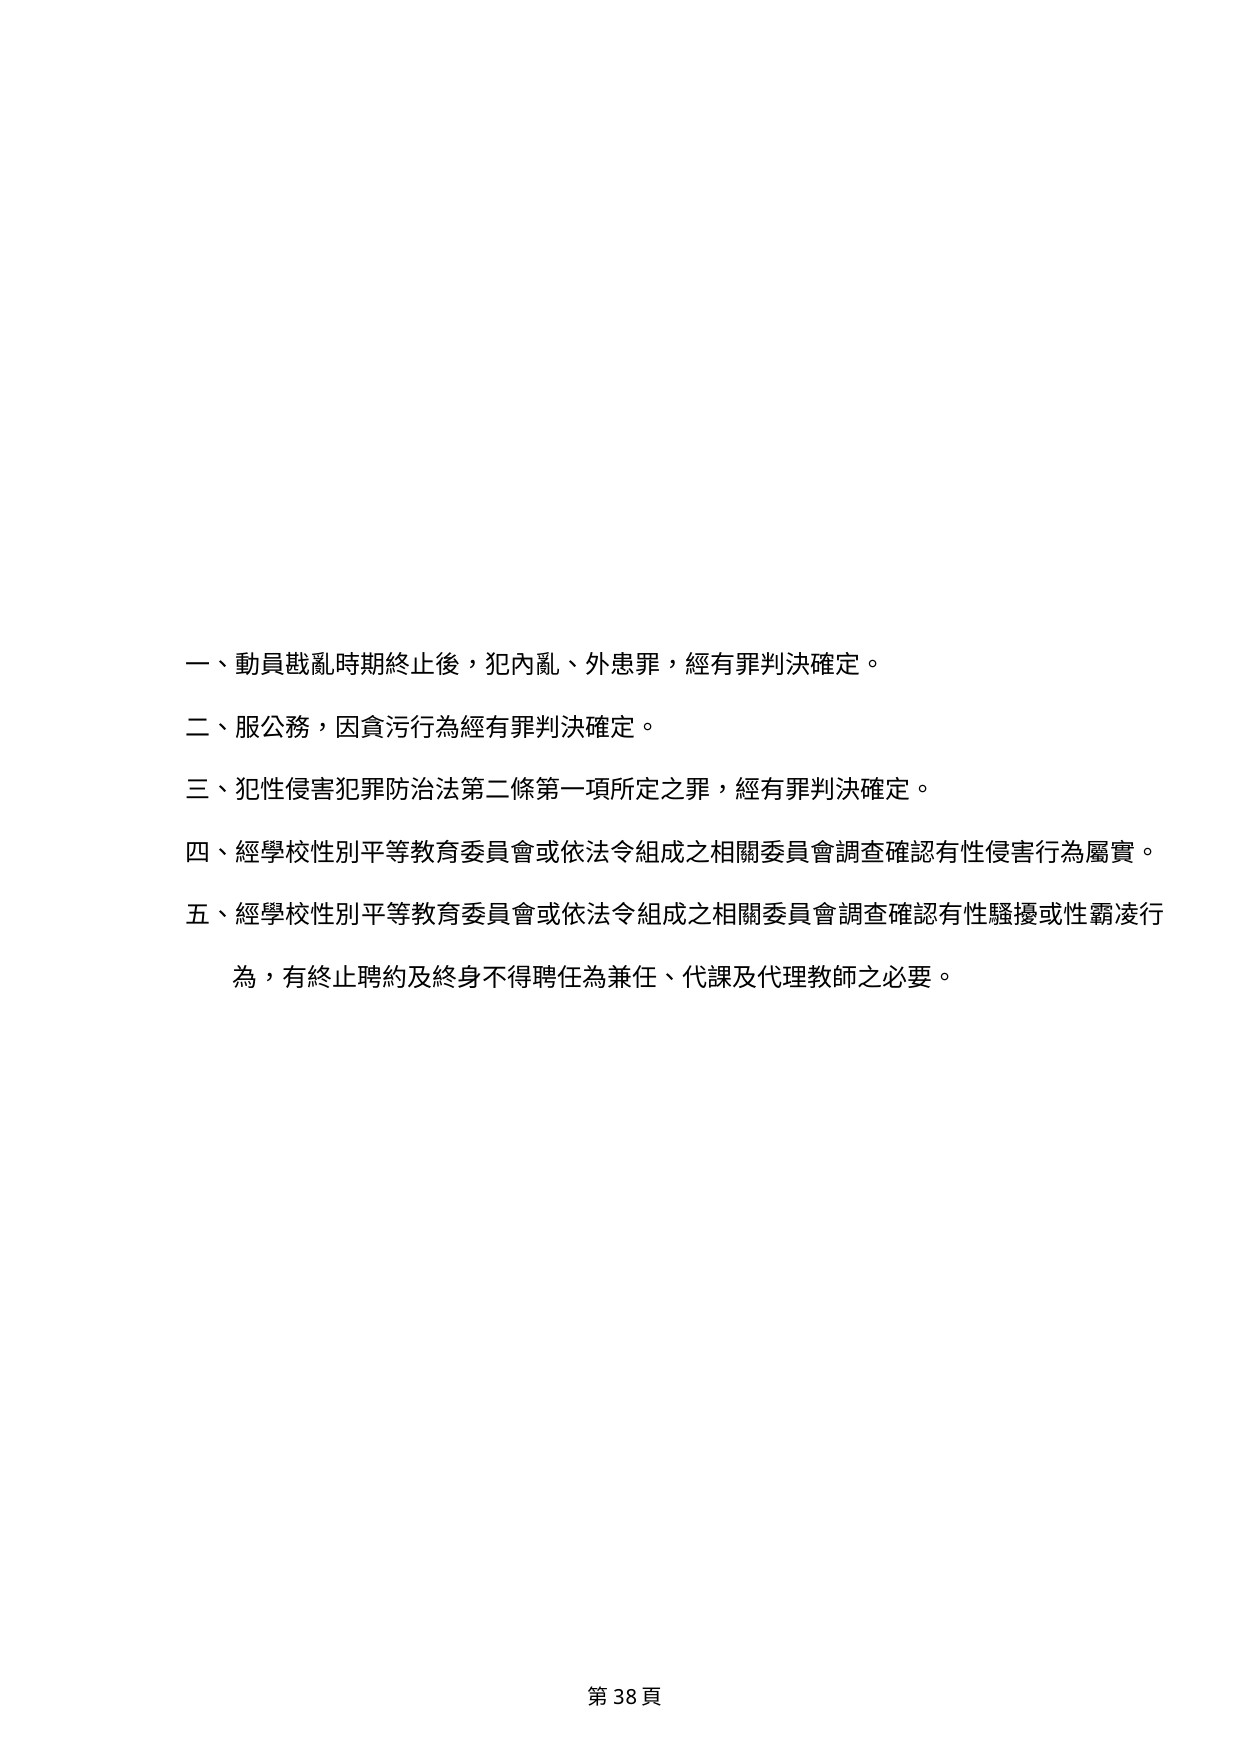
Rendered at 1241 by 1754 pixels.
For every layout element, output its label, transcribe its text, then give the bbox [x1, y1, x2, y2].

text 五、經學校性別平等教育委員會或依法令組成之相關委員會調查確認有性騷擾或性霸凌行為，有終止聘約及終身不得聘任為兼任、代課及代理教師之必要。 [185, 871, 1165, 996]
text 二、服公務，因貪污行為經有罪判決確定。 [185, 684, 1165, 746]
text 一、動員戡亂時期終止後，犯內亂、外患罪，經有罪判決確定。 [185, 621, 1165, 684]
text 四、經學校性別平等教育委員會或依法令組成之相關委員會調查確認有性侵害行為屬實。 [185, 809, 1165, 871]
text 三、犯性侵害犯罪防治法第二條第一項所定之罪，經有罪判決確定。 [185, 746, 1165, 809]
